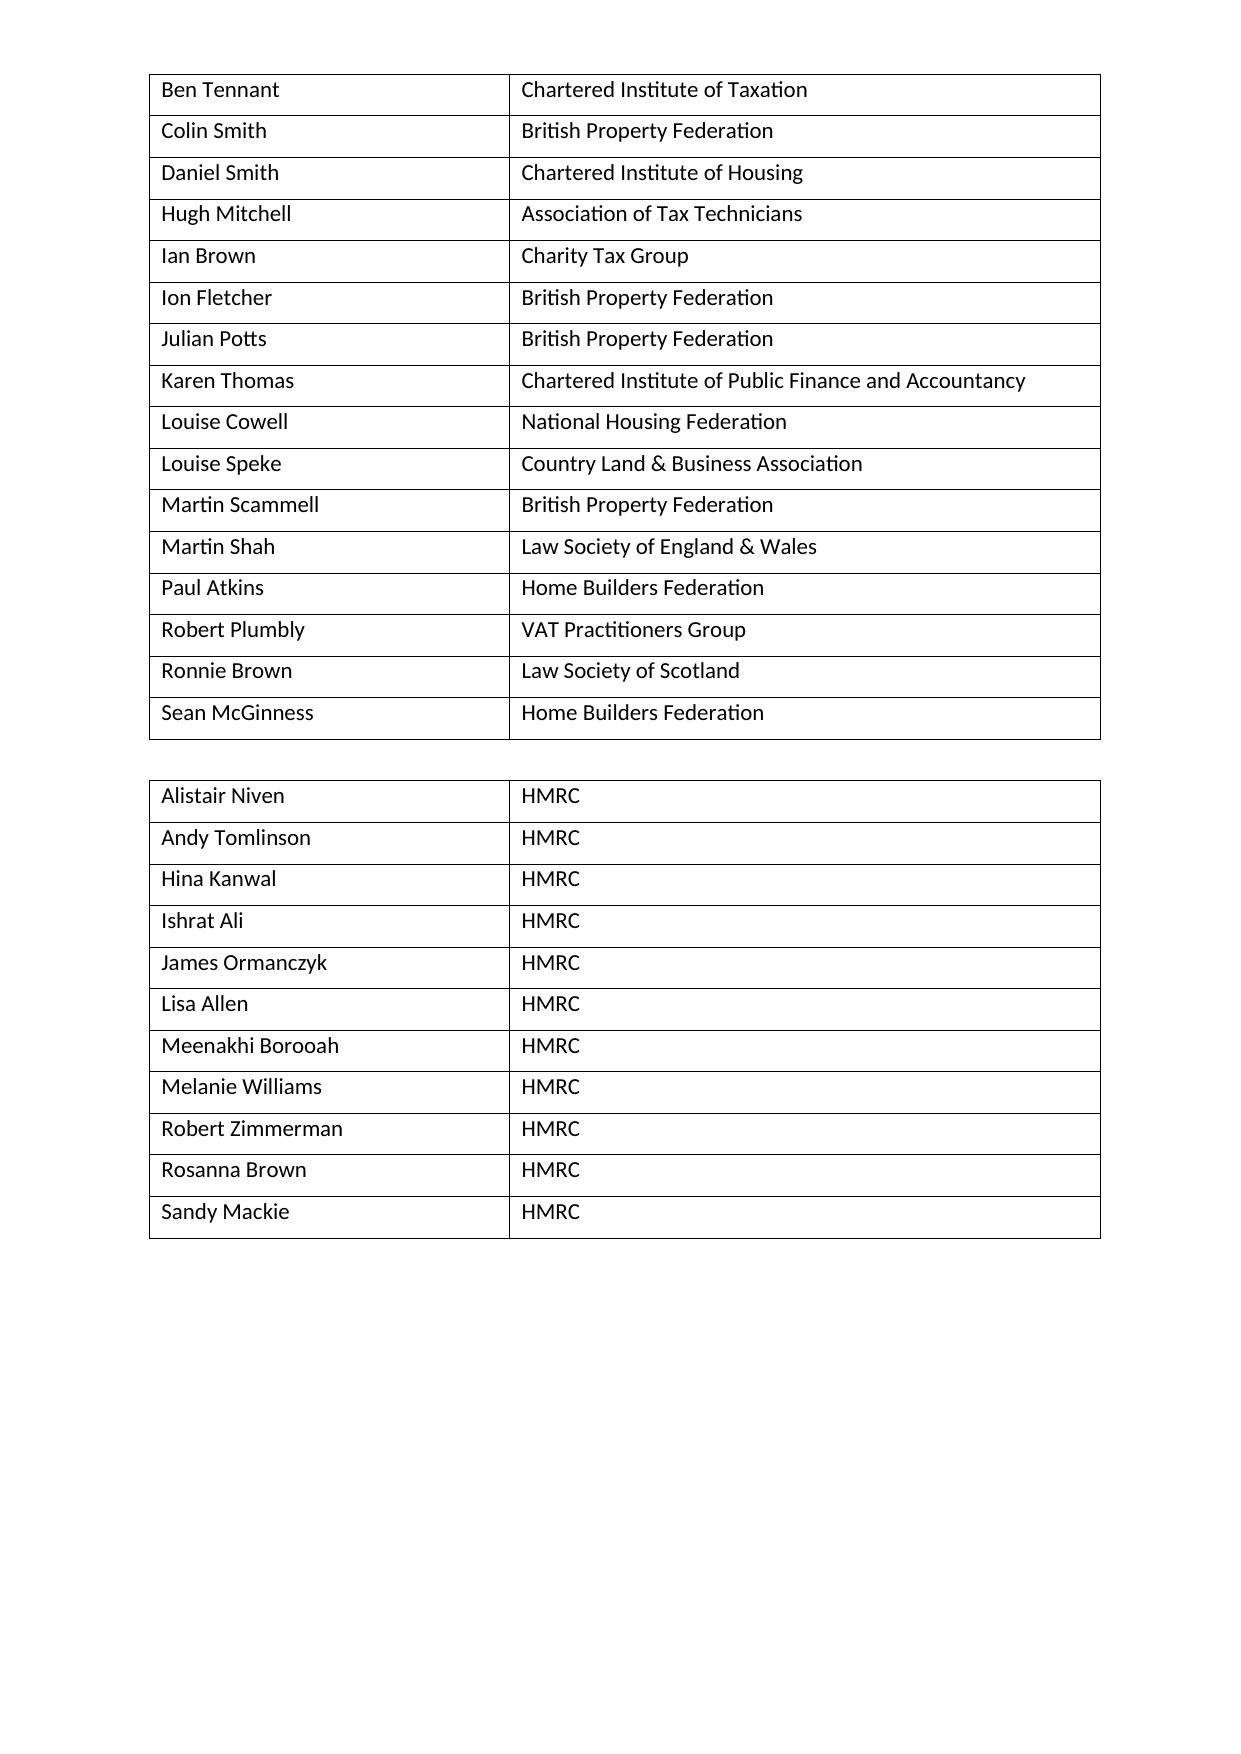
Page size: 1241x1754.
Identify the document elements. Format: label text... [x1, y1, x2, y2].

table_cell HMRC [510, 1114, 1100, 1154]
table_cell Meenakhi Borooah [150, 1031, 509, 1071]
table_cell HMRC [510, 865, 1100, 905]
table_cell British Property Federation [510, 324, 1100, 365]
table_cell Louise Speke [150, 449, 509, 489]
table_header HMRC [510, 781, 1100, 822]
table_cell Lisa Allen [150, 989, 509, 1030]
table_cell Martin Scammell [150, 490, 509, 531]
table_cell Colin Smith [150, 116, 509, 157]
table_cell Hina Kanwal [150, 865, 509, 905]
table_cell Country Land & Business Association [510, 449, 1100, 489]
table_cell Ishrat Ali [150, 906, 509, 947]
table_cell British Property Federation [510, 490, 1100, 531]
table_cell Hugh Mitchell [150, 200, 509, 240]
table_cell HMRC [510, 1197, 1100, 1237]
table_cell Julian Potts [150, 324, 509, 365]
table_cell HMRC [510, 1031, 1100, 1071]
table_cell Paul Atkins [150, 574, 509, 614]
table_cell Chartered Institute of Housing [510, 158, 1100, 198]
table_cell HMRC [510, 948, 1100, 988]
table_cell Ion Fletcher [150, 283, 509, 323]
table_cell Rosanna Brown [150, 1155, 509, 1196]
table_cell Chartered Institute of Public Finance and Accountancy [510, 366, 1100, 406]
table_cell Sandy Mackie [150, 1197, 509, 1237]
table_cell British Property Federation [510, 116, 1100, 157]
table_cell Charity Tax Group [510, 241, 1100, 282]
table_cell HMRC [510, 823, 1100, 863]
table_cell Martin Shah [150, 532, 509, 572]
table_cell Home Builders Federation [510, 698, 1100, 739]
table_cell Daniel Smith [150, 158, 509, 198]
table_cell HMRC [510, 906, 1100, 947]
table_cell Louise Cowell [150, 407, 509, 448]
table_cell James Ormanczyk [150, 948, 509, 988]
table_cell VAT Practitioners Group [510, 615, 1100, 656]
table_cell HMRC [510, 1155, 1100, 1196]
table_cell Robert Plumbly [150, 615, 509, 656]
table_cell Ian Brown [150, 241, 509, 282]
table_cell Robert Zimmerman [150, 1114, 509, 1154]
table_cell Melanie Williams [150, 1072, 509, 1113]
table_cell British Property Federation [510, 283, 1100, 323]
table_cell Home Builders Federation [510, 574, 1100, 614]
table_cell Law Society of England & Wales [510, 532, 1100, 572]
table_cell Association of Tax Technicians [510, 200, 1100, 240]
table_cell HMRC [510, 1072, 1100, 1113]
table_header Alistair Niven [150, 781, 509, 822]
table_cell HMRC [510, 989, 1100, 1030]
table_cell Sean McGinness [150, 698, 509, 739]
table_cell Ben Tennant [150, 75, 509, 115]
table_cell Karen Thomas [150, 366, 509, 406]
table_cell Andy Tomlinson [150, 823, 509, 863]
table_cell Chartered Institute of Taxation [510, 75, 1100, 115]
table_cell National Housing Federation [510, 407, 1100, 448]
table_cell Law Society of Scotland [510, 657, 1100, 697]
table_cell Ronnie Brown [150, 657, 509, 697]
